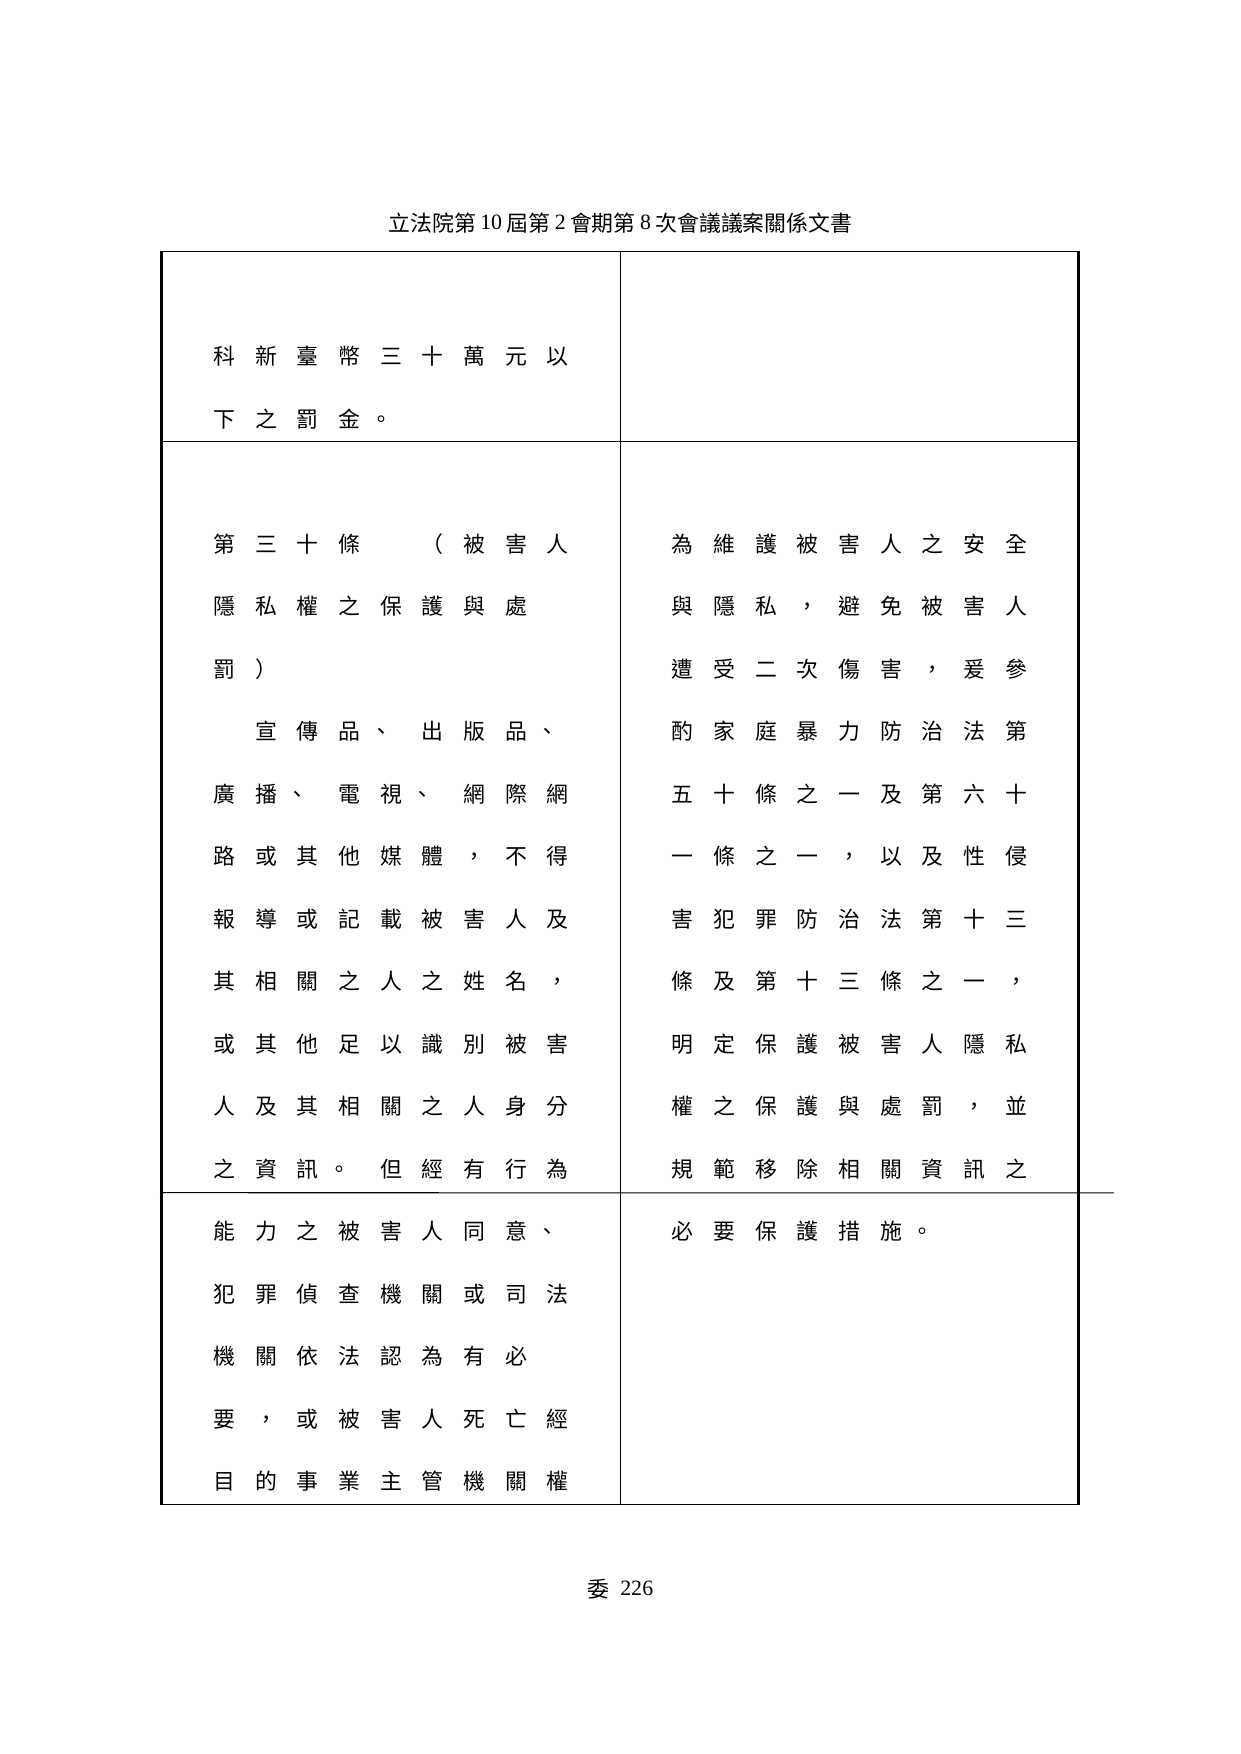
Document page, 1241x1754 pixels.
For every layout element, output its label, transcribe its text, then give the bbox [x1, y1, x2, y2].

table_cell 為維護被害人之安全與隱私，避免被害人遭受二次傷害，爰參酌家庭暴力防治法第五十條之一及第六十一條之一，以及性侵害犯罪防治法第十三條及第十三條之一，明定保護被害人隱私權之保護與處罰，並規範移除相關資訊之 [621, 442, 1077, 1192]
table_cell 必要保護措施。 [621, 1194, 1077, 1504]
table_cell [621, 252, 1077, 441]
table_cell 能力之被害人同意、犯罪偵查機關或司法機關依法認為有必要，或被害人死亡經目的事業主管機關權 [163, 1194, 620, 1504]
table_cell 第三十條 （被害人隱私權之保護與處罰） 宣傳品、出版品、廣播、電視、網際網路或其他媒體，不得報導或記載被害人及其相關之人之姓名，或其他足以識別被害人及其相關之人身分之資訊。但經有行為 [163, 442, 620, 1192]
table_cell 科新臺幣三十萬元以下之罰金。 [163, 252, 620, 441]
